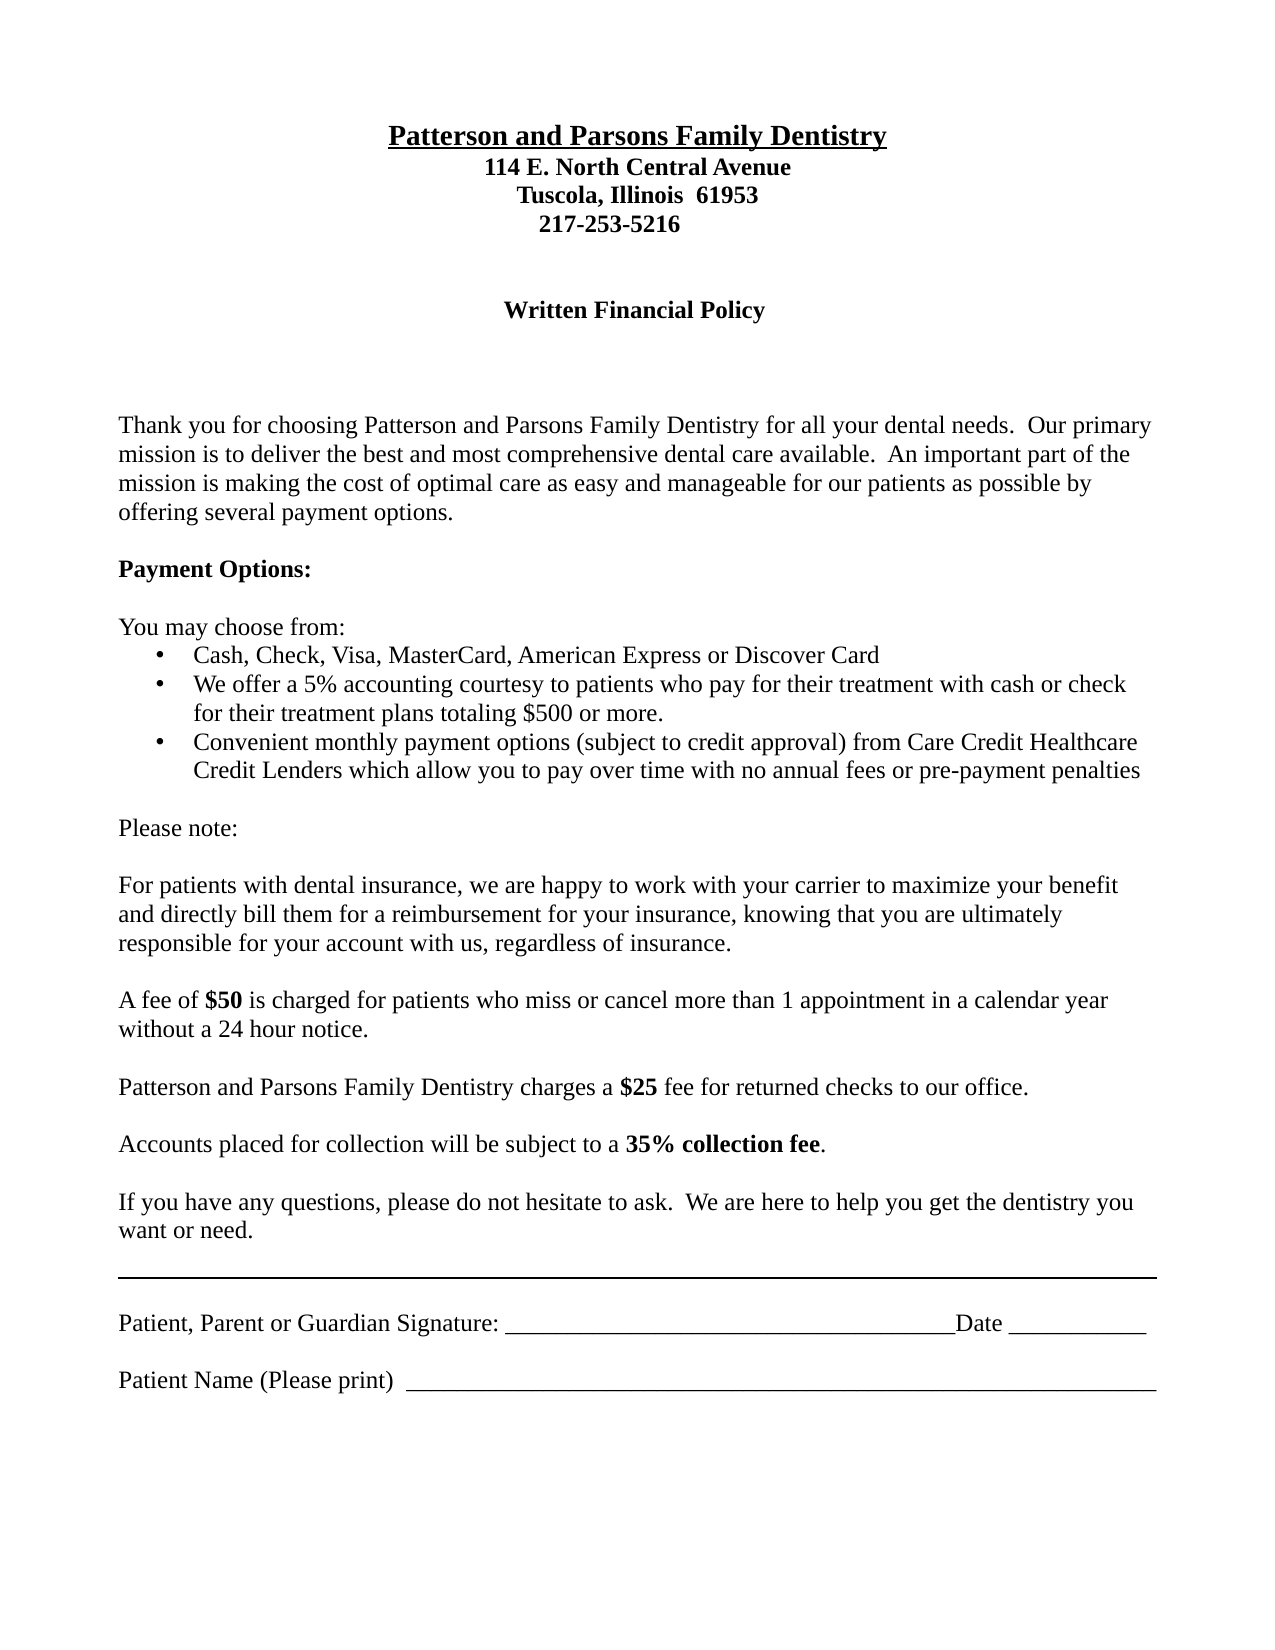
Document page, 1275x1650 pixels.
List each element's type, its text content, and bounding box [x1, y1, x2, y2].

text Tuscola, Illinois 61953 [118, 180, 1157, 209]
text You may choose from: [118, 612, 1157, 640]
text Please note: [118, 813, 1157, 842]
text A fee of $50 is charged for patients who miss or cancel more than 1 appointment in a calendar year without a 24 hour notice. [118, 985, 1157, 1043]
text Thank you for choosing Patterson and Parsons Family Dentistry for all your dental needs. Our primary mission is to deliver the best and most comprehensive dental care available. An important part of the mission is making the cost of optimal care as easy and manageable for our patients as possible by offering several payment options. [118, 410, 1157, 525]
list Convenient monthly payment options (subject to credit approval) from Care Credit Healthcare Credit Lenders which allow you to pay over time with no annual fees or pre-payment penalties [156, 727, 1157, 784]
text Patterson and Parsons Family Dentistry [118, 118, 1157, 152]
text Written Financial Policy [118, 295, 1157, 324]
text 114 E. North Central Avenue [118, 152, 1157, 180]
text Patient Name (Please print) ____________________________________________________________ [118, 1366, 1157, 1394]
text If you have any questions, please do not hesitate to ask. We are here to help you get the dentistry you want or need. [118, 1187, 1157, 1244]
text 217-253-5216 [118, 209, 1157, 238]
text Payment Options: [118, 554, 1157, 583]
list Cash, Check, Visa, MasterCard, American Express or Discover Card [156, 640, 1157, 669]
text For patients with dental insurance, we are happy to work with your carrier to maximize your benefit and directly bill them for a reimbursement for your insurance, knowing that you are ultimately responsible for your account with us, regardless of insurance. [118, 870, 1157, 957]
list We offer a 5% accounting courtesy to patients who pay for their treatment with cash or check for their treatment plans totaling $500 or more. [156, 669, 1157, 727]
text Accounts placed for collection will be subject to a 35% collection fee. [118, 1129, 1157, 1158]
text Patterson and Parsons Family Dentistry charges a $25 fee for returned checks to our office. [118, 1072, 1157, 1100]
text Patient, Parent or Guardian Signature: ____________________________________Date ___________ [118, 1308, 1157, 1337]
